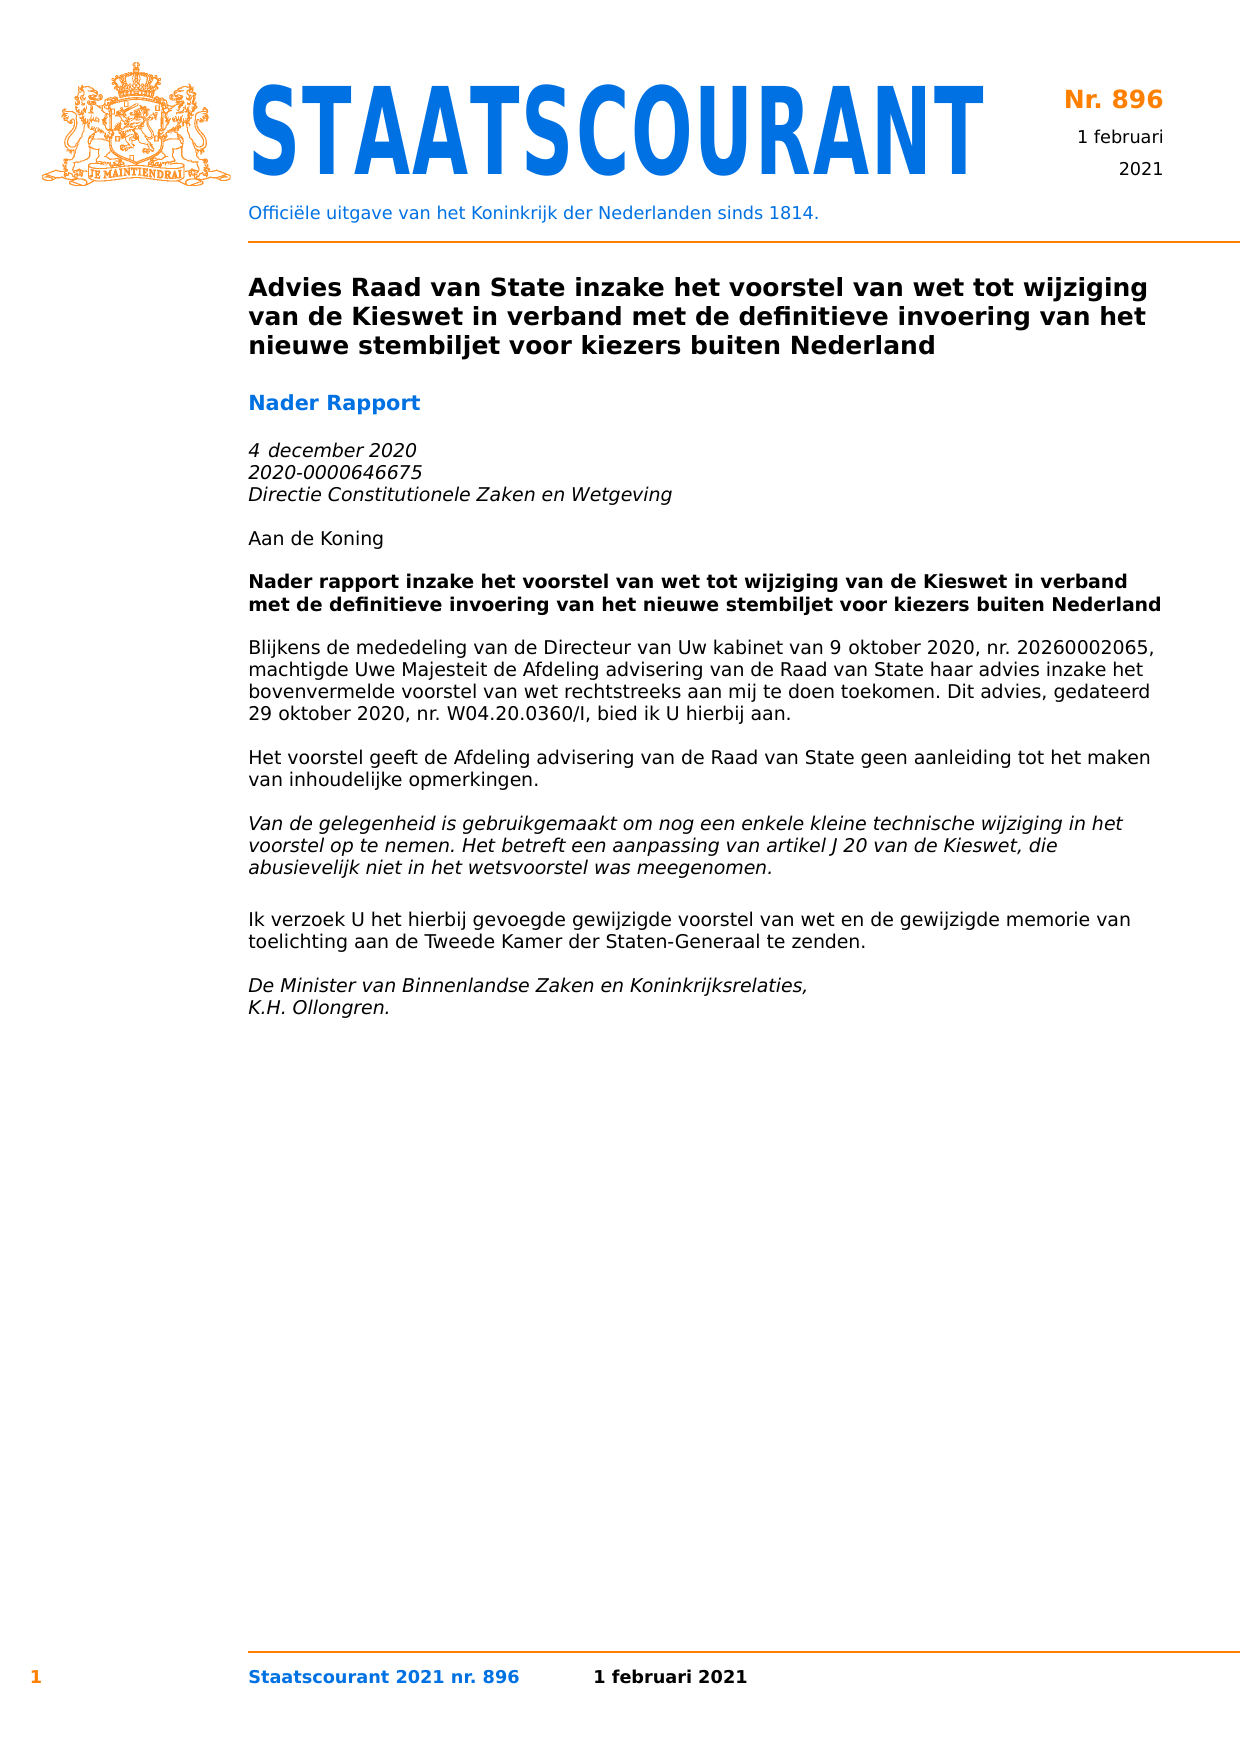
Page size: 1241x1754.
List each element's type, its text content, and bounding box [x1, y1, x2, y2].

text Nader rapport inzake het voorstel van wet tot wijziging van de Kieswet in verband met de definitieve invoering van het nieuwe stembiljet voor kiezers buiten Nederland [248, 571, 1163, 615]
text Directie Constitutionele Zaken en Wetgeving [248, 484, 1163, 506]
table_header Nr. 896 [998, 62, 1240, 121]
table_header STAATSCOURANT [248, 62, 998, 203]
text Ik verzoek U het hierbij gevoegde gewijzigde voorstel van wet en de gewijzigde memorie van toelichting aan de Tweede Kamer der Staten-Generaal te zenden. [248, 909, 1163, 953]
text Blijkens de mededeling van de Directeur van Uw kabinet van 9 oktober 2020, nr. 20260002065, machtigde Uwe Majesteit de Afdeling advisering van de Raad van State haar advies inzake het bovenvermelde voorstel van wet rechtstreeks aan mij te doen toekomen. Dit advies, gedateerd 29 oktober 2020, nr. W04.20.0360/I, bied ik U hierbij aan. [248, 637, 1163, 725]
picture [41, 62, 231, 186]
table_header [25, 62, 248, 241]
table_cell 2021 [998, 153, 1240, 203]
text Aan de Koning [248, 528, 1163, 549]
text Van de gelegenheid is gebruikgemaakt om nog een enkele kleine technische wijziging in het voorstel op te nemen. Het betreft een aanpassing van artikel J 20 van de Kieswet, die abusievelijk niet in het wetsvoorstel was meegenomen. [248, 813, 1163, 879]
text 4 december 2020 [248, 440, 1163, 462]
text Het voorstel geeft de Afdeling advisering van de Raad van State geen aanleiding tot het maken van inhoudelijke opmerkingen. [248, 747, 1163, 791]
table_cell 1 februari [998, 121, 1240, 153]
subtitle Advies Raad van State inzake het voorstel van wet tot wijziging van de Kieswet in verband met de definitieve invoering van het nieuwe stembiljet voor kiezers buiten Nederland [248, 273, 1163, 361]
text 2020-0000646675 [248, 462, 1163, 484]
subtitle Nader Rapport [248, 391, 1163, 415]
text De Minister van Binnenlandse Zaken en Koninkrijksrelaties, K.H. Ollongren. [248, 975, 1163, 1019]
table_cell Officiële uitgave van het Koninkrijk der Nederlanden sinds 1814. [248, 203, 1240, 241]
